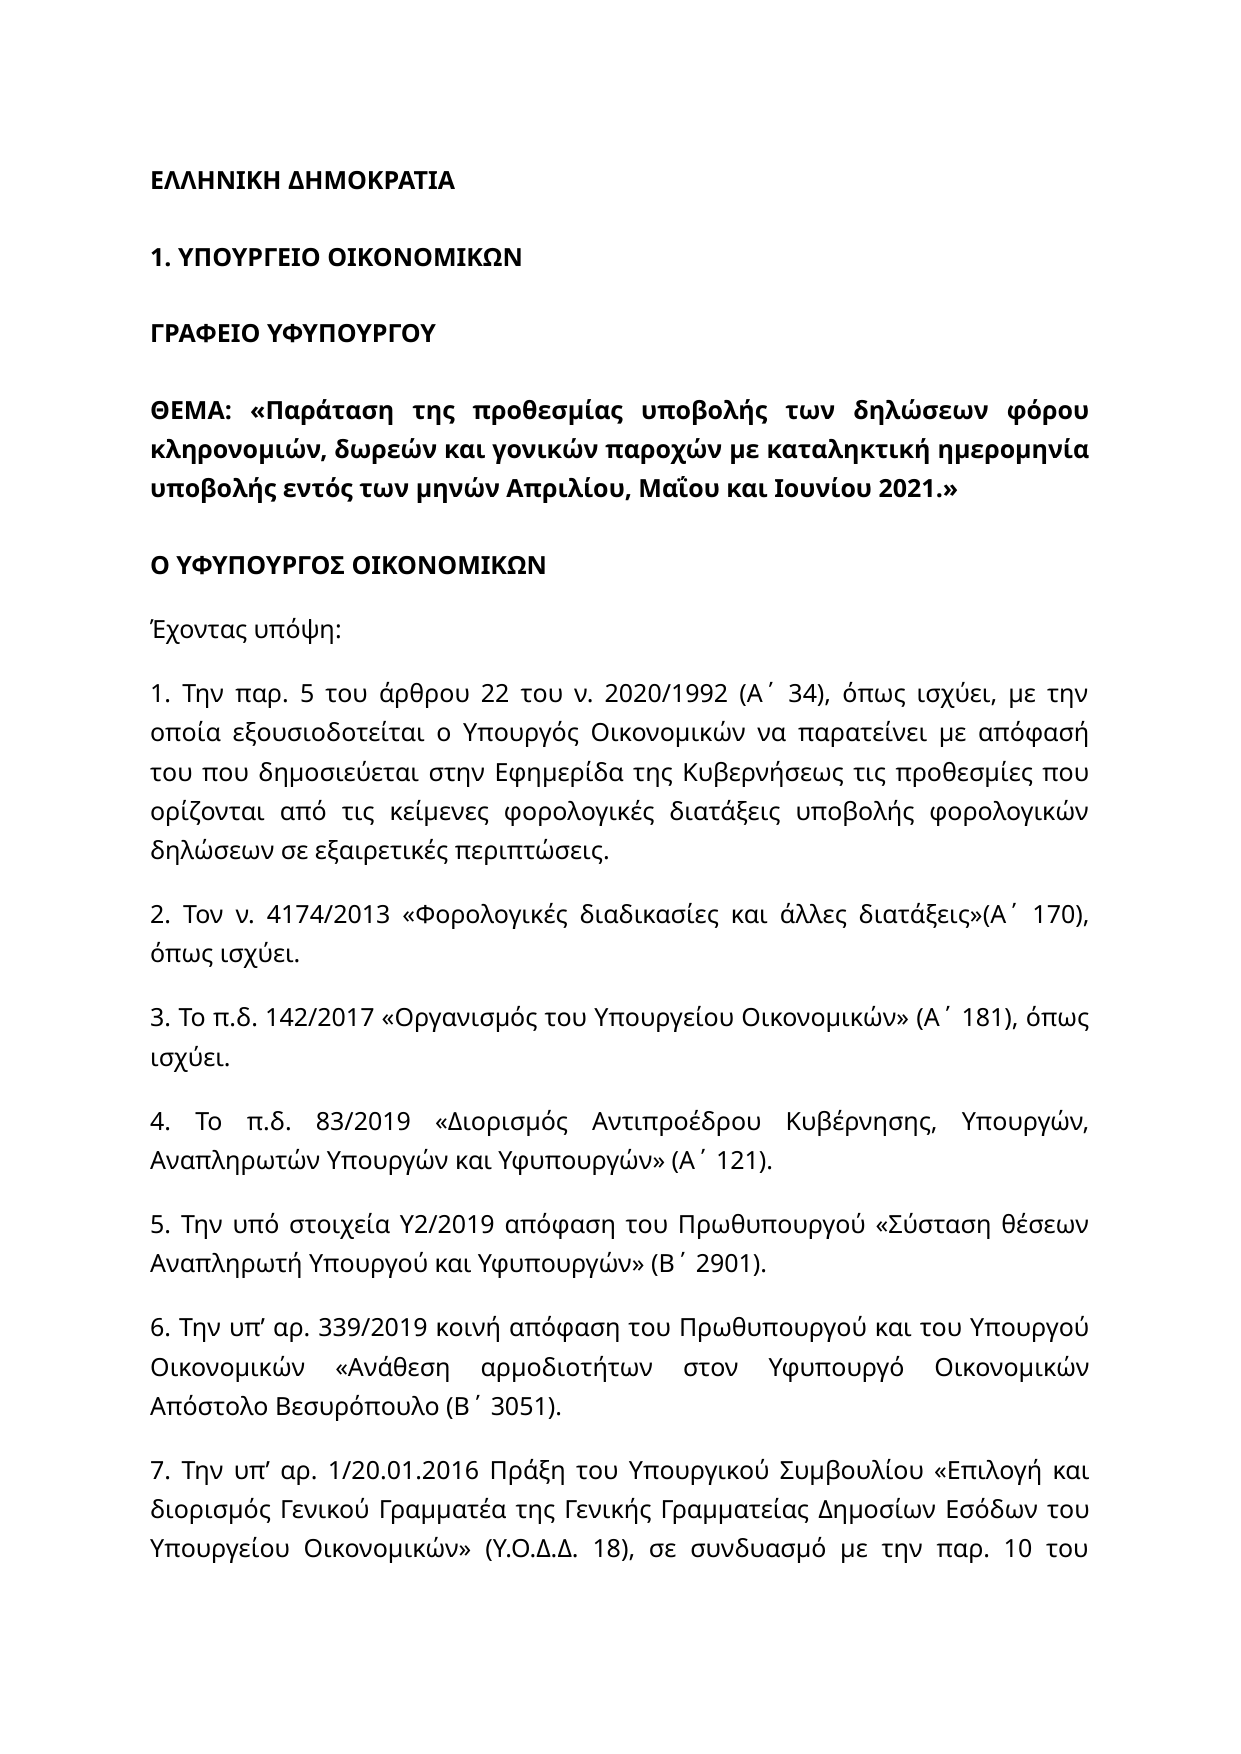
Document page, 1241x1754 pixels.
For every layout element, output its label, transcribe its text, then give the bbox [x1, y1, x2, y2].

text 3. Το π.δ. 142/2017 «Οργανισμός του Υπουργείου Οικονομικών» (Α΄ 181), όπως ισχύει. [150, 1000, 1090, 1073]
title ΘΕΜΑ: «Παράταση της προθεσμίας υποβολής των δηλώσεων φόρου κληρονομιών, δωρεών και γονικών παροχών με καταληκτική ημερομηνία υποβολής εντός των μηνών Απριλίου, Μαΐου και Ιουνίου 2021.» [150, 392, 1090, 505]
text 5. Την υπό στοιχεία Υ2/2019 απόφαση του Πρωθυπουργού «Σύσταση θέσεων Αναπληρωτή Υπουργού και Υφυπουργών» (Β΄ 2901). [150, 1207, 1090, 1280]
title ΓΡΑΦΕΙΟ ΥΦΥΠΟΥΡΓΟΥ [150, 316, 1090, 350]
text 6. Την υπ’ αρ. 339/2019 κοινή απόφαση του Πρωθυπουργού και του Υπουργού Οικονομικών «Ανάθεση αρμοδιοτήτων στον Υφυπουργό Οικονομικών Απόστολο Βεσυρόπουλο (Β΄ 3051). [150, 1310, 1090, 1422]
text Ο ΥΦΥΠΟΥΡΓΟΣ ΟΙΚΟΝΟΜΙΚΩΝ [150, 547, 1090, 582]
text 4. Το π.δ. 83/2019 «Διορισμός Αντιπροέδρου Κυβέρνησης, Υπουργών, Αναπληρωτών Υπουργών και Υφυπουργών» (Α΄ 121). [150, 1103, 1090, 1177]
title 1. ΥΠΟΥΡΓΕΙΟ ΟΙΚΟΝΟΜΙΚΩΝ [150, 239, 1090, 273]
title ΕΛΛΗΝΙΚΗ ΔΗΜΟΚΡΑΤΙΑ [150, 162, 1090, 197]
text 7. Την υπ’ αρ. 1/20.01.2016 Πράξη του Υπουργικού Συμβουλίου «Επιλογή και διορισμός Γενικού Γραμματέα της Γενικής Γραμματείας Δημοσίων Εσόδων του Υπουργείου Οικονομικών» (Υ.Ο.Δ.Δ. 18), σε συνδυασμό με την παρ. 10 του [150, 1452, 1090, 1565]
text 2. Τον ν. 4174/2013 «Φορολογικές διαδικασίες και άλλες διατάξεις»(Α΄ 170), όπως ισχύει. [150, 897, 1090, 970]
text 1. Την παρ. 5 του άρθρου 22 του ν. 2020/1992 (Α΄ 34), όπως ισχύει, με την οποία εξουσιοδοτείται ο Υπουργός Οικονομικών να παρατείνει με απόφασή του που δημοσιεύεται στην Εφημερίδα της Κυβερνήσεως τις προθεσμίες που ορίζονται από τις κείμενες φορολογικές διατάξεις υποβολής φορολογικών δηλώσεων σε εξαιρετικές περιπτώσεις. [150, 676, 1090, 867]
text Έχοντας υπόψη: [150, 612, 1090, 646]
